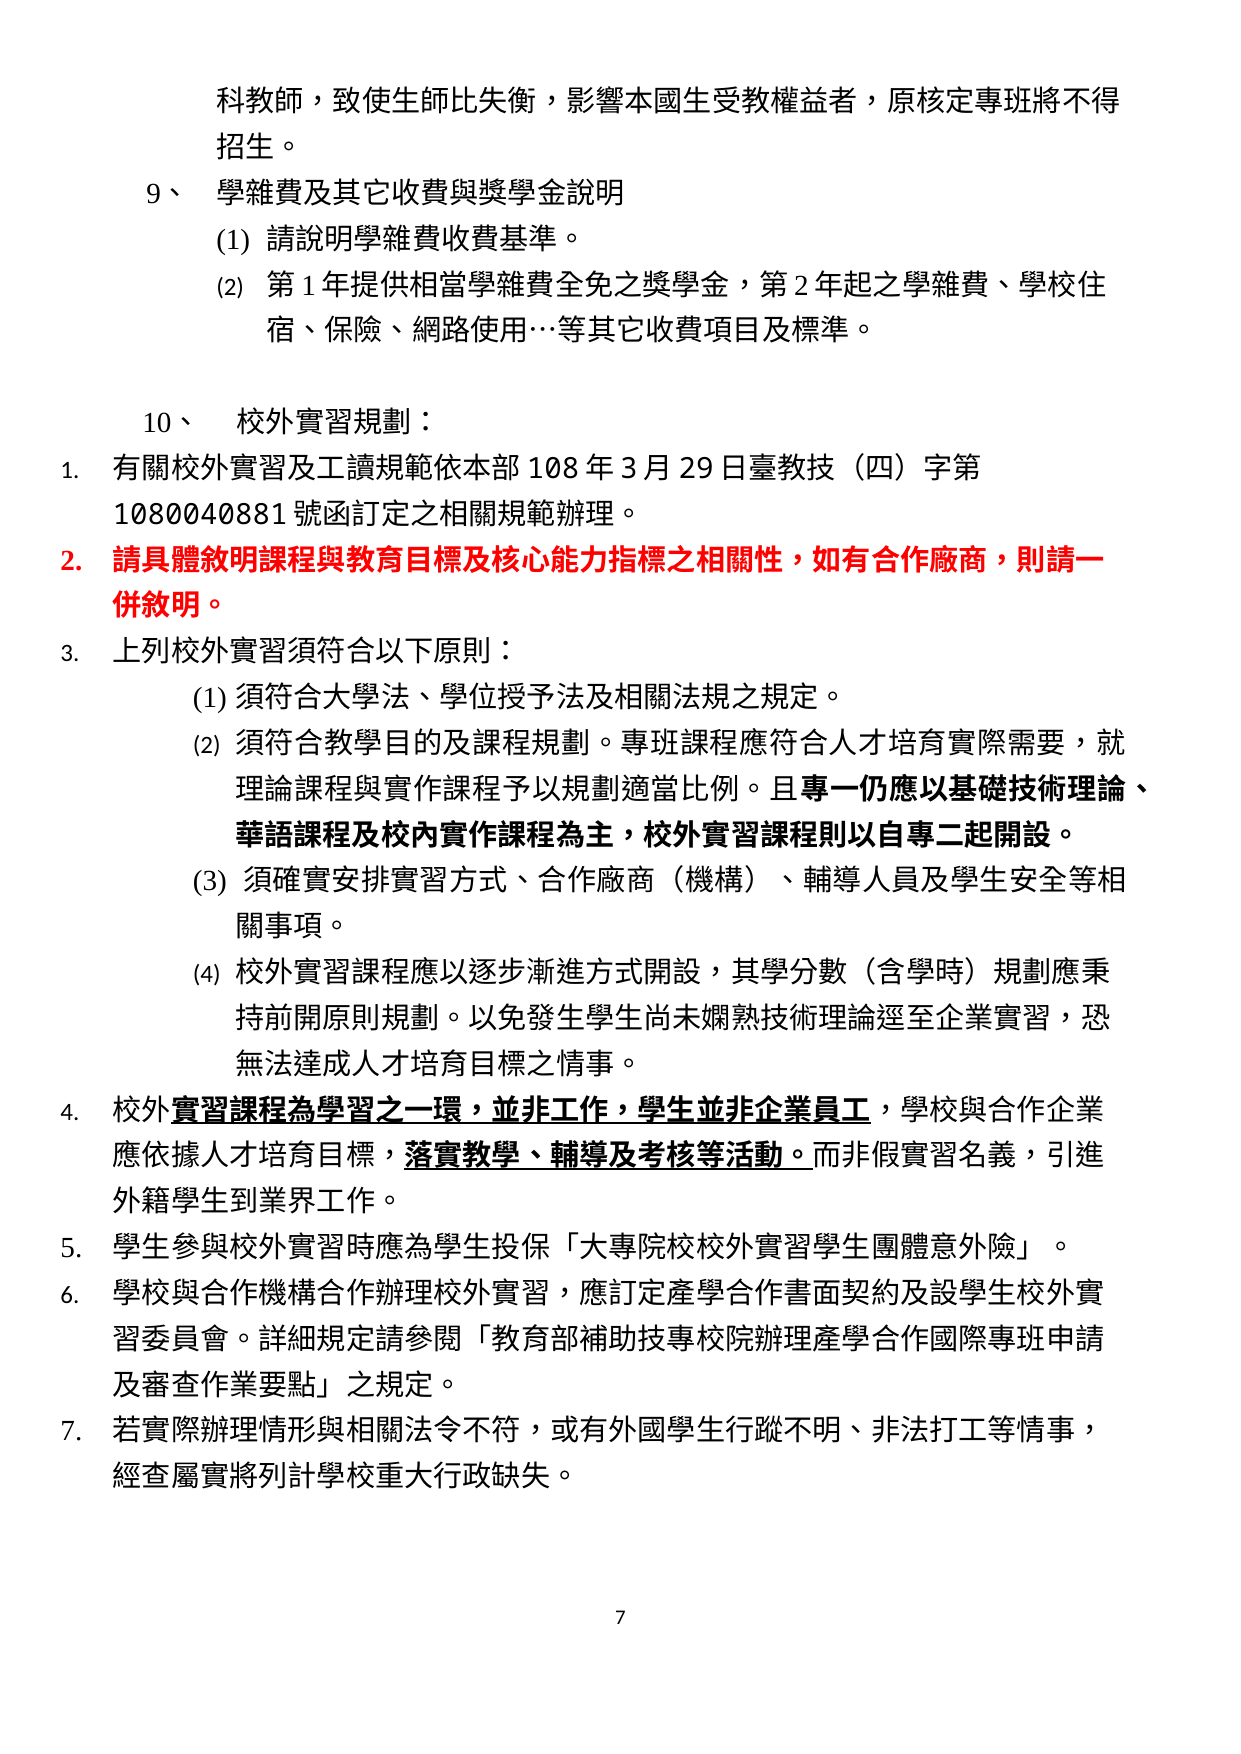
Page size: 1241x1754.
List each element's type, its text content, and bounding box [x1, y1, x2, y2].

list 校外實習課程應以逐步漸進方式開設，其學分數（含學時）規劃應秉持前開原則規劃。以免發生學生尚未嫻熟技術理論逕至企業實習，恐無法達成人才培育目標之情事。 [193, 946, 1128, 1083]
list 請具體敘明課程與教育目標及核心能力指標之相關性，如有合作廠商，則請一併敘明。 [60, 533, 1128, 625]
list 須確實安排實習方式、合作廠商（機構）、輔導人員及學生安全等相關事項。 [193, 854, 1128, 946]
list 須符合教學目的及課程規劃。專班課程應符合人才培育實際需要，就理論課程與實作課程予以規劃適當比例。且專一仍應以基礎技術理論、華語課程及校內實作課程為主，校外實習課程則以自專二起開設。 [193, 717, 1128, 854]
list 須符合大學法、學位授予法及相關法規之規定。 [193, 671, 1128, 717]
list 若實際辦理情形與相關法令不符，或有外國學生行蹤不明、非法打工等情事，經查屬實將列計學校重大行政缺失。 [60, 1404, 1128, 1496]
list 學校與合作機構合作辦理校外實習，應訂定產學合作書面契約及設學生校外實習委員會。詳細規定請參閱「教育部補助技專校院辦理產學合作國際專班申請及審查作業要點」之規定。 [60, 1267, 1128, 1404]
list 有關校外實習及工讀規範依本部108年3月29日臺教技（四）字第1080040881號函訂定之相關規範辦理。 [60, 442, 1128, 533]
list 上列校外實習須符合以下原則： [60, 625, 1128, 671]
list 學生參與校外實習時應為學生投保「大專院校校外實習學生團體意外險」。 [60, 1221, 1128, 1267]
list 校外實習課程為學習之一環，並非工作，學生並非企業員工，學校與合作企業應依據人才培育目標，落實教學、輔導及考核等活動。而非假實習名義，引進外籍學生到業界工作。 [60, 1083, 1128, 1221]
list 學雜費及其它收費與獎學金說明 [146, 167, 1128, 212]
list 第1年提供相當學雜費全免之獎學金，第2年起之學雜費、學校住宿、保險、網路使用…等其它收費項目及標準。 [216, 258, 1128, 350]
list 請說明學雜費收費基準。 [216, 212, 1128, 258]
list 校外實習規劃： [142, 396, 1128, 442]
list 生師比：全校生師比日間學制應低於23，為確保已核定專班之辦理品質，請學校務必於於修正計畫書內說明生師比，如需新聘教師，請規劃說明聘用進度（包括校內聘任規劃、聘任進度及預計完成日期，並具結必於同年8月31日完成教師聘任作業）。如學校未能如期聘足專班辦理系科教師，致使生師比失衡，影響本國生受教權益者，原核定專班將不得招生。 [146, 75, 1128, 167]
